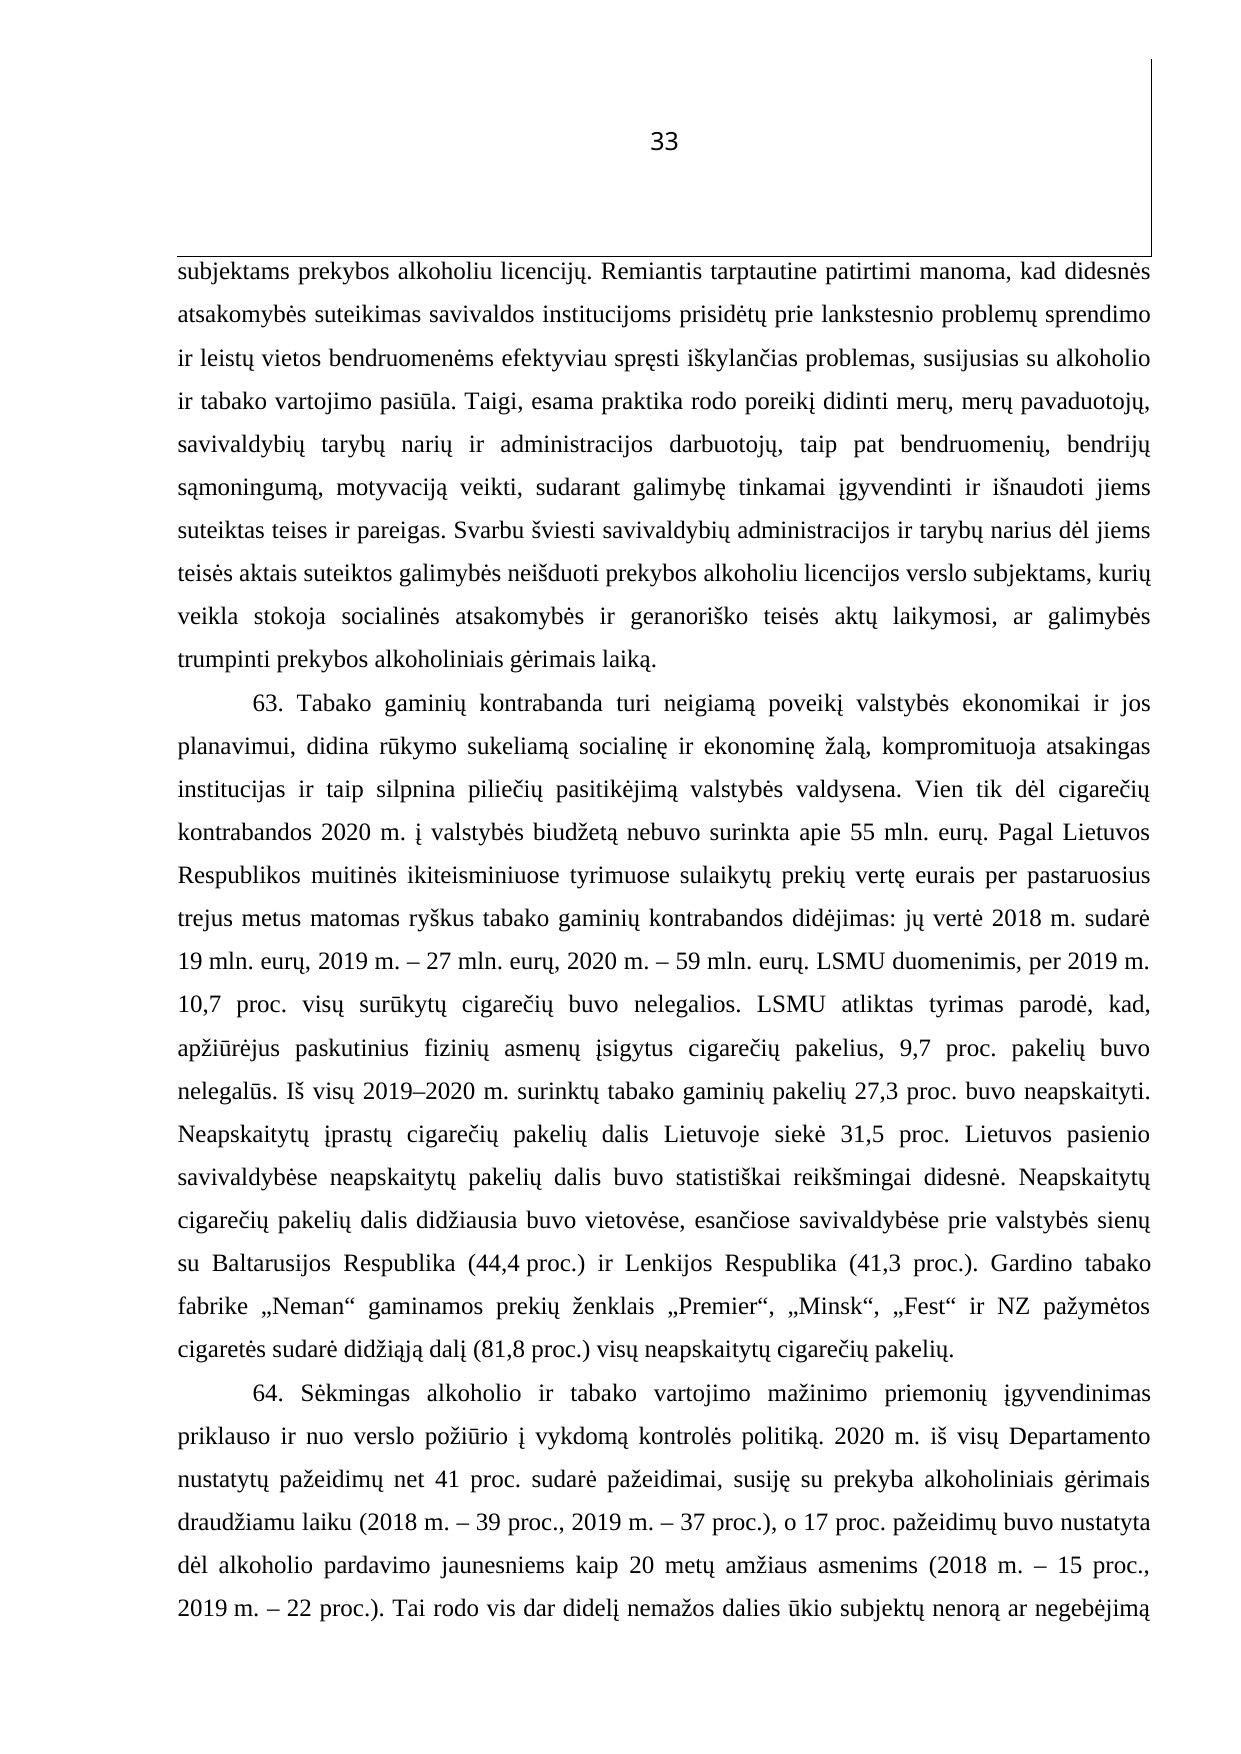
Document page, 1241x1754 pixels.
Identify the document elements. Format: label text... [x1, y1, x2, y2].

text subjektams prekybos alkoholiu licencijų. Remiantis tarptautine patirtimi manoma, kad didesnės atsakomybės suteikimas savivaldos institucijoms prisidėtų prie lankstesnio problemų sprendimo ir leistų vietos bendruomenėms efektyviau spręsti iškylančias problemas, susijusias su alkoholio ir tabako vartojimo pasiūla. Taigi, esama praktika rodo poreikį didinti merų, merų pavaduotojų, savivaldybių tarybų narių ir administracijos darbuotojų, taip pat bendruomenių, bendrijų sąmoningumą, motyvaciją veikti, sudarant galimybę tinkamai įgyvendinti ir išnaudoti jiems suteiktas teises ir pareigas. Svarbu šviesti savivaldybių administracijos ir tarybų narius dėl jiems teisės aktais suteiktos galimybės neišduoti prekybos alkoholiu licencijos verslo subjektams, kurių veikla stokoja socialinės atsakomybės ir geranoriško teisės aktų laikymosi, ar galimybės trumpinti prekybos alkoholiniais gėrimais laiką. [177, 256, 1152, 673]
text 64. Sėkmingas alkoholio ir tabako vartojimo mažinimo priemonių įgyvendinimas priklauso ir nuo verslo požiūrio į vykdomą kontrolės politiką. 2020 m. iš visų Departamento nustatytų pažeidimų net 41 proc. sudarė pažeidimai, susiję su prekyba alkoholiniais gėrimais draudžiamu laiku (2018 m. – 39 proc., 2019 m. – 37 proc.), o 17 proc. pažeidimų buvo nustatyta dėl alkoholio pardavimo jaunesniems kaip 20 metų amžiaus asmenims (2018 m. – 15 proc., 2019 m. – 22 proc.). Tai rodo vis dar didelį nemažos dalies ūkio subjektų nenorą ar negebėjimą [177, 1378, 1152, 1622]
text 63. Tabako gaminių kontrabanda turi neigiamą poveikį valstybės ekonomikai ir jos planavimui, didina rūkymo sukeliamą socialinę ir ekonominę žalą, kompromituoja atsakingas institucijas ir taip silpnina piliečių pasitikėjimą valstybės valdysena. Vien tik dėl cigarečių kontrabandos 2020 m. į valstybės biudžetą nebuvo surinkta apie 55 mln. eurų. Pagal Lietuvos Respublikos muitinės ikiteisminiuose tyrimuose sulaikytų prekių vertę eurais per pastaruosius trejus metus matomas ryškus tabako gaminių kontrabandos didėjimas: jų vertė 2018 m. sudarė 19 mln. eurų, 2019 m. – 27 mln. eurų, 2020 m. – 59 mln. eurų. LSMU duomenimis, per 2019 m. 10,7 proc. visų surūkytų cigarečių buvo nelegalios. LSMU atliktas tyrimas parodė, kad, apžiūrėjus paskutinius fizinių asmenų įsigytus cigarečių pakelius, 9,7 proc. pakelių buvo nelegalūs. Iš visų 2019–2020 m. surinktų tabako gaminių pakelių 27,3 proc. buvo neapskaityti. Neapskaitytų įprastų cigarečių pakelių dalis Lietuvoje siekė 31,5 proc. Lietuvos pasienio savivaldybėse neapskaitytų pakelių dalis buvo statistiškai reikšmingai didesnė. Neapskaitytų cigarečių pakelių dalis didžiausia buvo vietovėse, esančiose savivaldybėse prie valstybės sienų su Baltarusijos Respublika (44,4 proc.) ir Lenkijos Respublika (41,3 proc.). Gardino tabako fabrike „Neman“ gaminamos prekių ženklais „Premier“, „Minsk“, „Fest“ ir NZ pažymėtos cigaretės sudarė didžiąją dalį (81,8 proc.) visų neapskaitytų cigarečių pakelių. [177, 688, 1152, 1363]
